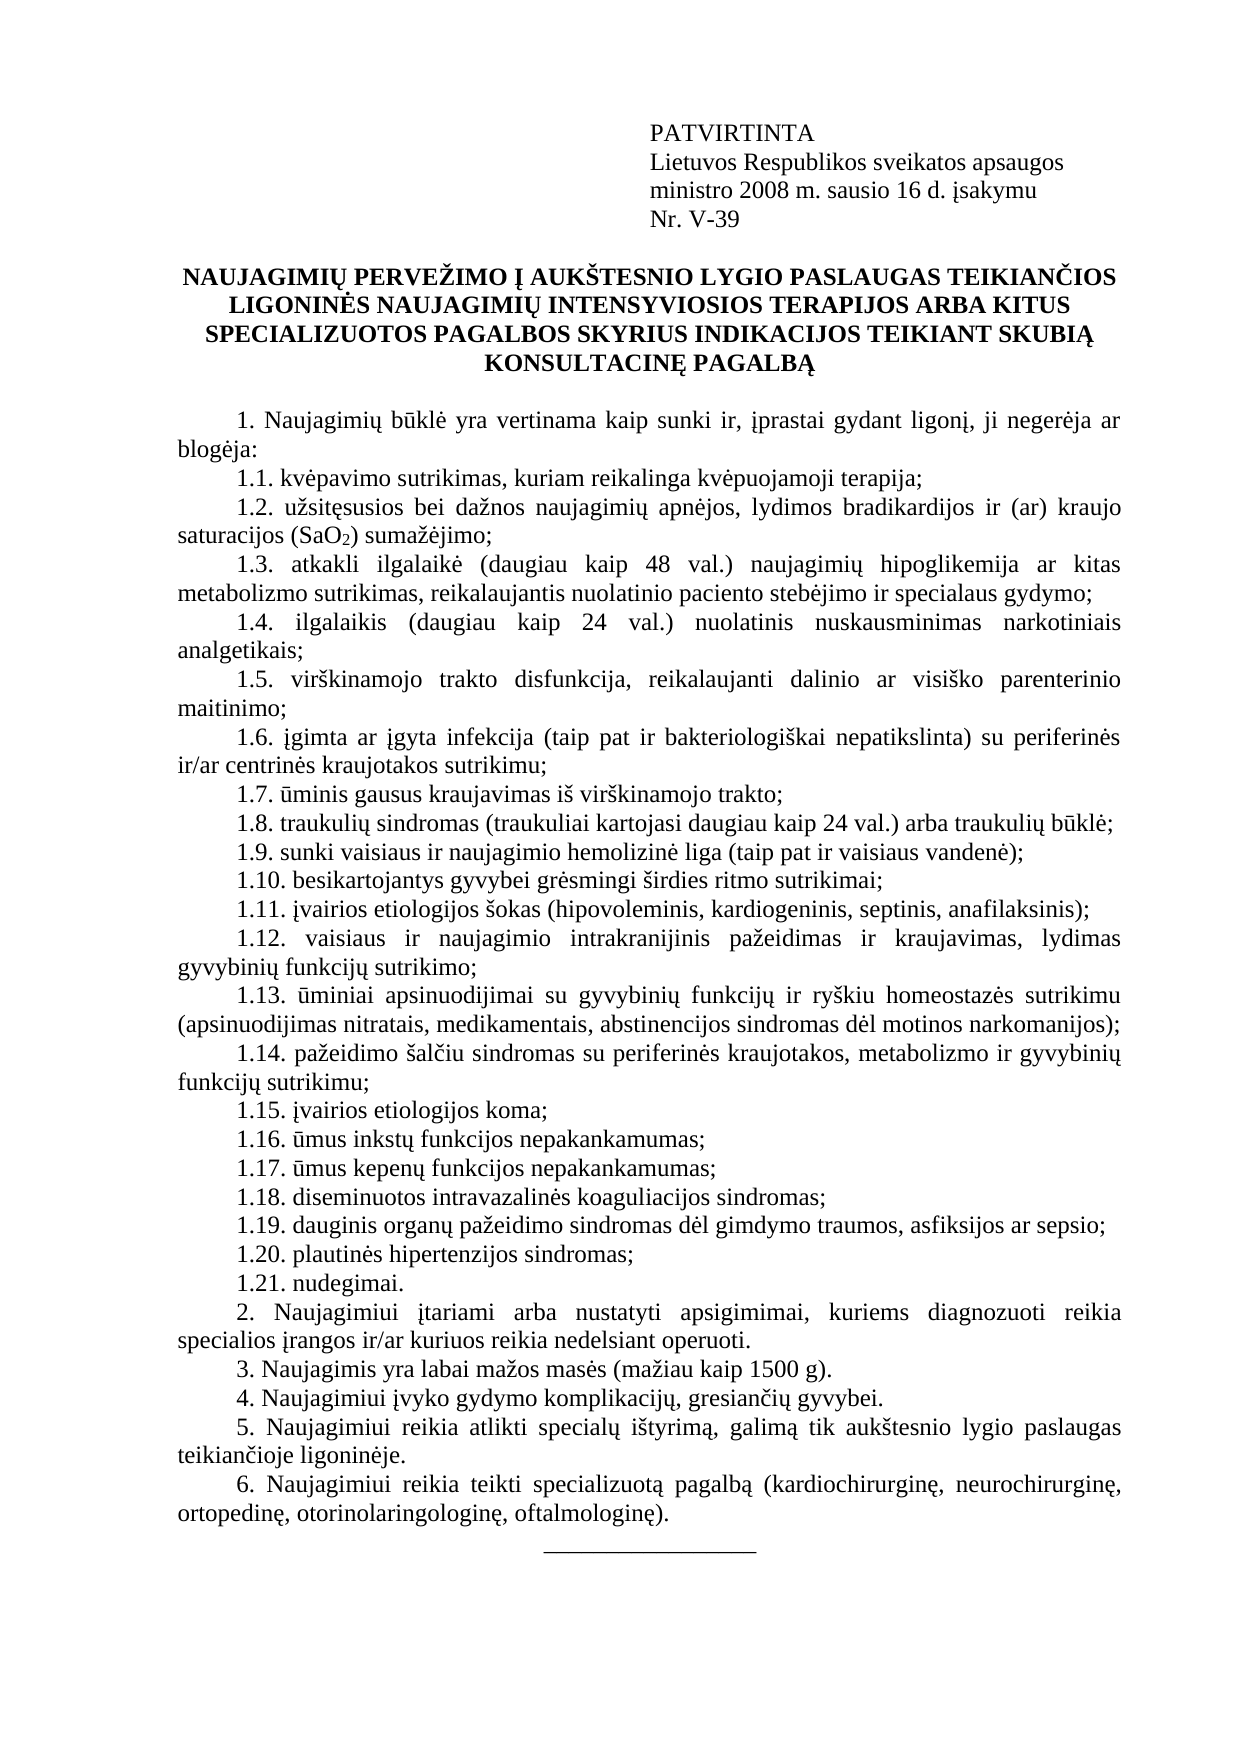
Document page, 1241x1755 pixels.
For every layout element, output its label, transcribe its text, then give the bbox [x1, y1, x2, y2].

text 1.8. traukulių sindromas (traukuliai kartojasi daugiau kaip 24 val.) arba traukulių būklė; [177, 808, 1122, 837]
text 1.11. įvairios etiologijos šokas (hipovoleminis, kardiogeninis, septinis, anafilaksinis); [177, 894, 1122, 923]
text 1.18. diseminuotos intravazalinės koaguliacijos sindromas; [177, 1182, 1122, 1211]
text 1.1. kvėpavimo sutrikimas, kuriam reikalinga kvėpuojamoji terapija; [177, 463, 1122, 492]
text 1.9. sunki vaisiaus ir naujagimio hemolizinė liga (taip pat ir vaisiaus vandenė); [177, 837, 1122, 866]
text 2. Naujagimiui įtariami arba nustatyti apsigimimai, kuriems diagnozuoti reikia specialios įrangos ir/ar kuriuos reikia nedelsiant operuoti. [177, 1297, 1122, 1354]
text NAUJAGIMIŲ PERVEŽIMO Į AUKŠTESNIO LYGIO PASLAUGAS TEIKIANČIOS LIGONINĖS NAUJAGIMIŲ INTENSYVIOSIOS TERAPIJOS ARBA KITUS SPECIALIZUOTOS PAGALBOS SKYRIUS INDIKACIJOS TEIKIANT SKUBIĄ KONSULTACINĘ PAGALBĄ [177, 262, 1122, 377]
text 1.7. ūminis gausus kraujavimas iš virškinamojo trakto; [177, 779, 1122, 808]
text 1.14. pažeidimo šalčiu sindromas su periferinės kraujotakos, metabolizmo ir gyvybinių funkcijų sutrikimu; [177, 1038, 1122, 1096]
text Lietuvos Respublikos sveikatos apsaugos ministro 2008 m. sausio 16 d. įsakymu Nr. V-39 [649, 147, 1122, 233]
text 1.10. besikartojantys gyvybei grėsmingi širdies ritmo sutrikimai; [177, 866, 1122, 894]
text 1.20. plautinės hipertenzijos sindromas; [177, 1239, 1122, 1268]
text _________________ [177, 1527, 1122, 1556]
text 1.15. įvairios etiologijos koma; [177, 1096, 1122, 1124]
text 4. Naujagimiui įvyko gydymo komplikacijų, gresiančių gyvybei. [177, 1383, 1122, 1412]
text 1.6. įgimta ar įgyta infekcija (taip pat ir bakteriologiškai nepatikslinta) su periferinės ir/ar centrinės kraujotakos sutrikimu; [177, 722, 1122, 779]
text 5. Naujagimiui reikia atlikti specialų ištyrimą, galimą tik aukštesnio lygio paslaugas teikiančioje ligoninėje. [177, 1412, 1122, 1469]
text 1.2. užsitęsusios bei dažnos naujagimių apnėjos, lydimos bradikardijos ir (ar) kraujo saturacijos (SaO2) sumažėjimo; [177, 492, 1122, 549]
text 1.3. atkakli ilgalaikė (daugiau kaip 48 val.) naujagimių hipoglikemija ar kitas metabolizmo sutrikimas, reikalaujantis nuolatinio paciento stebėjimo ir specialaus gydymo; [177, 549, 1122, 607]
text 1.16. ūmus inkstų funkcijos nepakankamumas; [177, 1124, 1122, 1153]
text 1.12. vaisiaus ir naujagimio intrakranijinis pažeidimas ir kraujavimas, lydimas gyvybinių funkcijų sutrikimo; [177, 923, 1122, 981]
text 6. Naujagimiui reikia teikti specializuotą pagalbą (kardiochirurginę, neurochirurginę, ortopedinę, otorinolaringologinę, oftalmologinę). [177, 1469, 1122, 1527]
text 1. Naujagimių būklė yra vertinama kaip sunki ir, įprastai gydant ligonį, ji negerėja ar blogėja: [177, 406, 1122, 463]
text 1.17. ūmus kepenų funkcijos nepakankamumas; [177, 1153, 1122, 1182]
text 1.4. ilgalaikis (daugiau kaip 24 val.) nuolatinis nuskausminimas narkotiniais analgetikais; [177, 607, 1122, 664]
text 1.21. nudegimai. [177, 1268, 1122, 1297]
text 1.13. ūminiai apsinuodijimai su gyvybinių funkcijų ir ryškiu homeostazės sutrikimu (apsinuodijimas nitratais, medikamentais, abstinencijos sindromas dėl motinos narkomanijos); [177, 981, 1122, 1038]
text 1.5. virškinamojo trakto disfunkcija, reikalaujanti dalinio ar visiško parenterinio maitinimo; [177, 664, 1122, 722]
text 3. Naujagimis yra labai mažos masės (mažiau kaip 1500 g). [177, 1354, 1122, 1383]
text 1.19. dauginis organų pažeidimo sindromas dėl gimdymo traumos, asfiksijos ar sepsio; [177, 1211, 1122, 1239]
text PATVIRTINTA [649, 118, 1122, 147]
